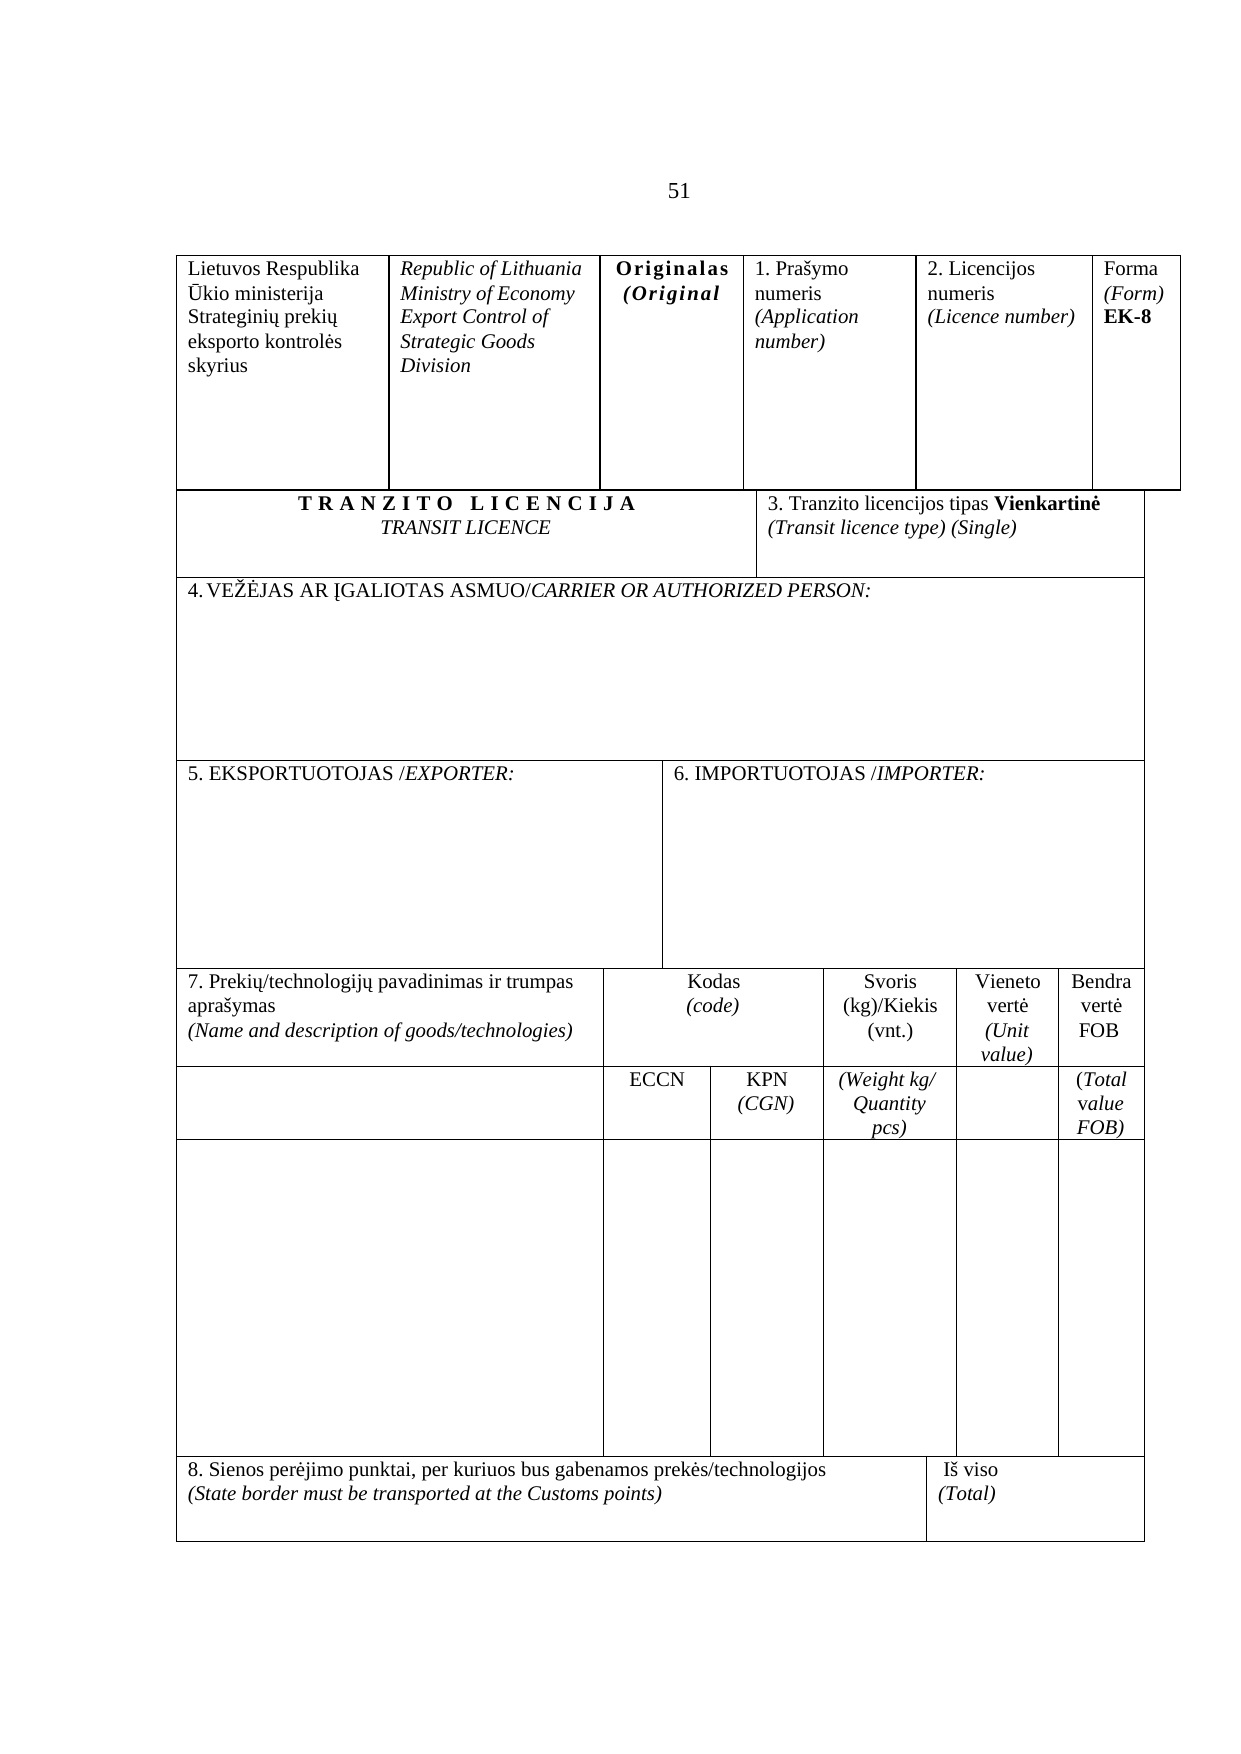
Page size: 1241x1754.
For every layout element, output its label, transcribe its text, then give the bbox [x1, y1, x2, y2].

table_cell [1145, 491, 1181, 577]
table_cell Iš viso (Total) [927, 1457, 1144, 1541]
table_header Lietuvos Respublika Ūkio ministerija Strateginių prekių eksporto kontrolės skyrius [177, 256, 388, 489]
table_cell KPN (CGN) [711, 1067, 823, 1139]
table_cell [1059, 1140, 1144, 1456]
table_header Originalas (Original [601, 256, 743, 489]
table_cell Vieneto vertė (Unit value) [957, 969, 1058, 1066]
table_cell [1145, 1066, 1181, 1139]
table_cell Kodas (code) [604, 969, 823, 1066]
table_header 1. Prašymo numeris (Application number) [744, 256, 915, 489]
table_header 2. Licencijos numeris (Licence number) [917, 256, 1092, 489]
table_cell [1145, 577, 1181, 760]
table_header Forma (Form) EK-8 [1093, 256, 1180, 489]
table_cell Tranzito licencija TRANSIT LICENCE [177, 491, 756, 577]
table_cell [1145, 968, 1181, 1066]
table_cell [957, 1067, 1058, 1139]
table_cell 3. Tranzito licencijos tipas Vienkartinė (Transit licence type) (Single) [757, 491, 1144, 577]
table_cell [1145, 1139, 1181, 1456]
table_cell Bendra vertė FOB [1059, 969, 1144, 1066]
table_cell 4. VEŽĖJAS AR ĮGALIOTAS ASMUO/CARRIER OR AUTHORIZED PERSON: [177, 578, 1144, 760]
table_cell [824, 1140, 956, 1456]
table_cell 5. EKSPORTUOTOJAS /EXPORTER: [177, 761, 662, 968]
table_cell 7. Prekių/technologijų pavadinimas ir trumpas aprašymas (Name and description of goods/technologies) [177, 969, 603, 1066]
table_cell 6. IMPORTUOTOJAS /IMPORTER: [663, 761, 1144, 968]
table_cell [1145, 1456, 1181, 1541]
table_cell [1145, 760, 1181, 968]
table_cell [177, 1067, 603, 1139]
table_cell [177, 1140, 603, 1456]
table_cell Svoris (kg)/Kiekis (vnt.) [824, 969, 956, 1066]
table_cell [604, 1140, 710, 1456]
table_cell [711, 1140, 823, 1456]
table_cell (Total value FOB) [1059, 1067, 1144, 1139]
table_header Republic of Lithuania Ministry of Economy Export Control of Strategic Goods Division [390, 256, 599, 489]
table_cell 8. Sienos perėjimo punktai, per kuriuos bus gabenamos prekės/technologijos (State border must be transported at the Customs points) [177, 1457, 926, 1541]
table_cell [957, 1140, 1058, 1456]
table_cell (Weight kg/ Quantity pcs) [824, 1067, 956, 1139]
table_cell ECCN [604, 1067, 710, 1139]
